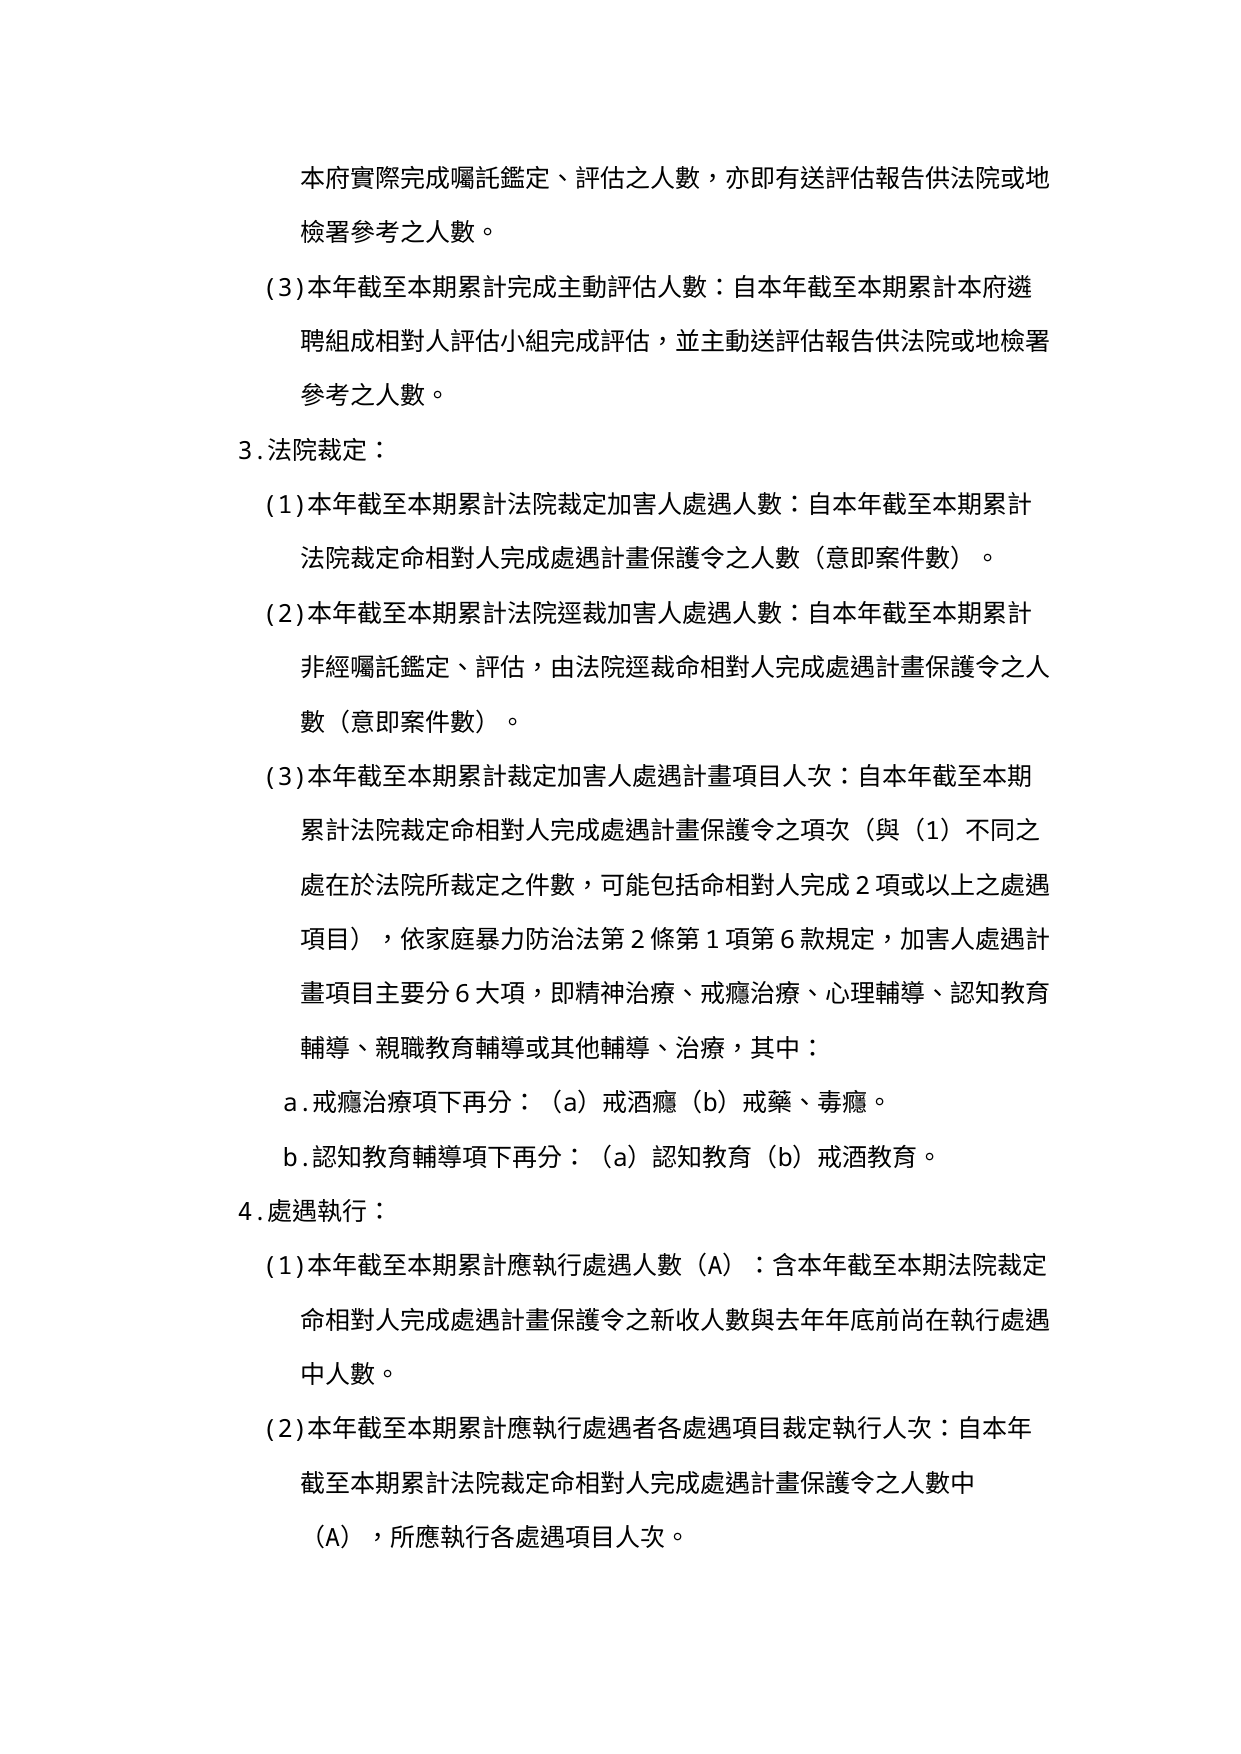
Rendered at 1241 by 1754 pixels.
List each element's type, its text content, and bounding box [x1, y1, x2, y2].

text 4.處遇執行： [237, 1191, 1053, 1228]
text (2)本年截至本期累計應執行處遇者各處遇項目裁定執行人次：自本年截至本期累計法院裁定命相對人完成處遇計畫保護令之人數中（A），所應執行各處遇項目人次。 [262, 1409, 1053, 1554]
text (1)本年截至本期累計應執行處遇人數（A）：含本年截至本期法院裁定命相對人完成處遇計畫保護令之新收人數與去年年底前尚在執行處遇中人數。 [262, 1246, 1053, 1391]
text (3)本年截至本期累計裁定加害人處遇計畫項目人次：自本年截至本期累計法院裁定命相對人完成處遇計畫保護令之項次（與（1）不同之處在於法院所裁定之件數，可能包括命相對人完成2項或以上之處遇項目），依家庭暴力防治法第2條第1項第6款規定，加害人處遇計畫項目主要分6大項，即精神治療、戒癮治療、心理輔導、認知教育輔導、親職教育輔導或其他輔導、治療，其中： [262, 756, 1053, 1064]
text 本府實際完成囑託鑑定、評估之人數，亦即有送評估報告供法院或地檢署參考之人數。 [262, 158, 1053, 249]
text 3.法院裁定： [237, 430, 1053, 466]
text (3)本年截至本期累計完成主動評估人數：自本年截至本期累計本府遴聘組成相對人評估小組完成評估，並主動送評估報告供法院或地檢署參考之人數。 [262, 267, 1053, 412]
text (2)本年截至本期累計法院逕裁加害人處遇人數：自本年截至本期累計非經囑託鑑定、評估，由法院逕裁命相對人完成處遇計畫保護令之人數（意即案件數）。 [262, 593, 1053, 738]
text a.戒癮治療項下再分：（a）戒酒癮（b）戒藥、毒癮。 [283, 1083, 1053, 1119]
text b.認知教育輔導項下再分：（a）認知教育（b）戒酒教育。 [283, 1137, 1053, 1173]
text (1)本年截至本期累計法院裁定加害人處遇人數：自本年截至本期累計法院裁定命相對人完成處遇計畫保護令之人數（意即案件數）。 [262, 484, 1053, 575]
